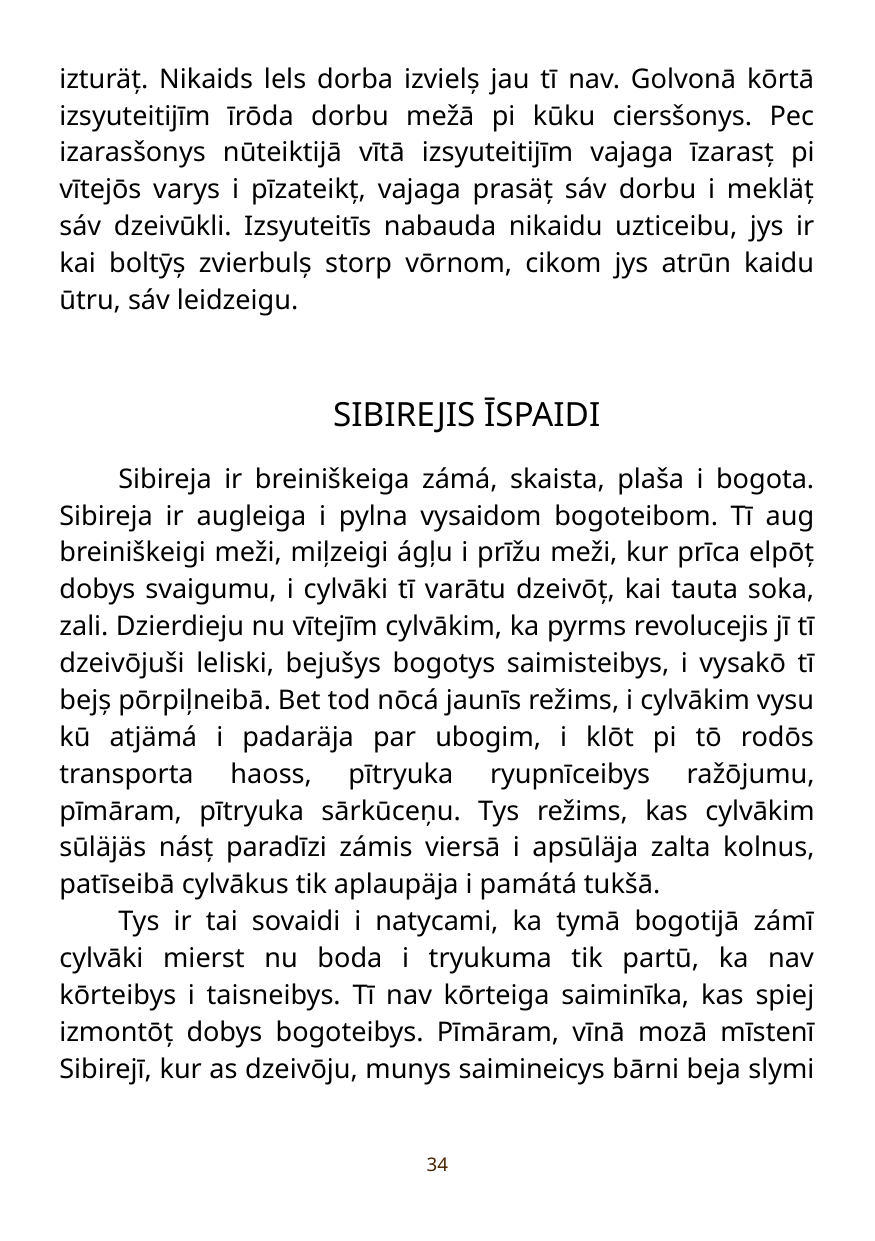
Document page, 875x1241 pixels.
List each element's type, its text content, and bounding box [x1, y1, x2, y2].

text Sibireja ir breiniškeiga zámá, skaista, plaša i bogota. Sibireja ir augleiga i pylna vysaidom bogoteibom. Tī aug breiniškeigi meži, miļzeigi ágļu i prīžu meži, kur prīca elpōț dobys svaigumu, i cylvāki tī varātu dzeivōț, kai tauta soka, zali. Dzierdieju nu vītejīm cylvākim, ka pyrms revolucejis jī tī dzeivōjuši leliski, bejušys bogotys saimisteibys, i vysakō tī bejș pōrpiļneibā. Bet tod nōcá jaunīs režims, i cylvākim vysu kū atjämá i padaräja par ubogim, i klōt pi tō rodōs transporta haoss, pītryuka ryupnīceibys ražōjumu, pīmāram, pītryuka sārkūceņu. Tys režims, kas cylvākim sūläjäs násț paradīzi zámis viersā i apsūläja zalta kolnus, patīseibā cylvākus tik aplaupäja i památá tukšā. [59, 459, 815, 902]
text Tys ir tai sovaidi i natycami, ka tymā bogotijā zámī cylvāki mierst nu boda i tryukuma tik partū, ka nav kōrteibys i taisneibys. Tī nav kōrteiga saiminīka, kas spiej izmontōț dobys bogoteibys. Pīmāram, vīnā mozā mīstenī Sibirejī, kur as dzeivōju, munys saimineicys bārni beja slymi [59, 902, 815, 1086]
text izturäț. Nikaids lels dorba izvielș jau tī nav. Golvonā kōrtā izsyuteitijīm īrōda dorbu mežā pi kūku ciersšonys. Pec izarasšonys nūteiktijā vītā izsyuteitijīm vajaga īzarasț pi vītejōs varys i pīzateikț, vajaga prasäț sáv dorbu i mekläț sáv dzeivūkli. Izsyuteitīs nabauda nikaidu uzticeibu, jys ir kai boltȳș zvierbulș storp vōrnom, cikom jys atrūn kaidu ūtru, sáv leidzeigu. [59, 59, 815, 317]
text SIBIREJIS ĪSPAIDI [59, 391, 815, 436]
